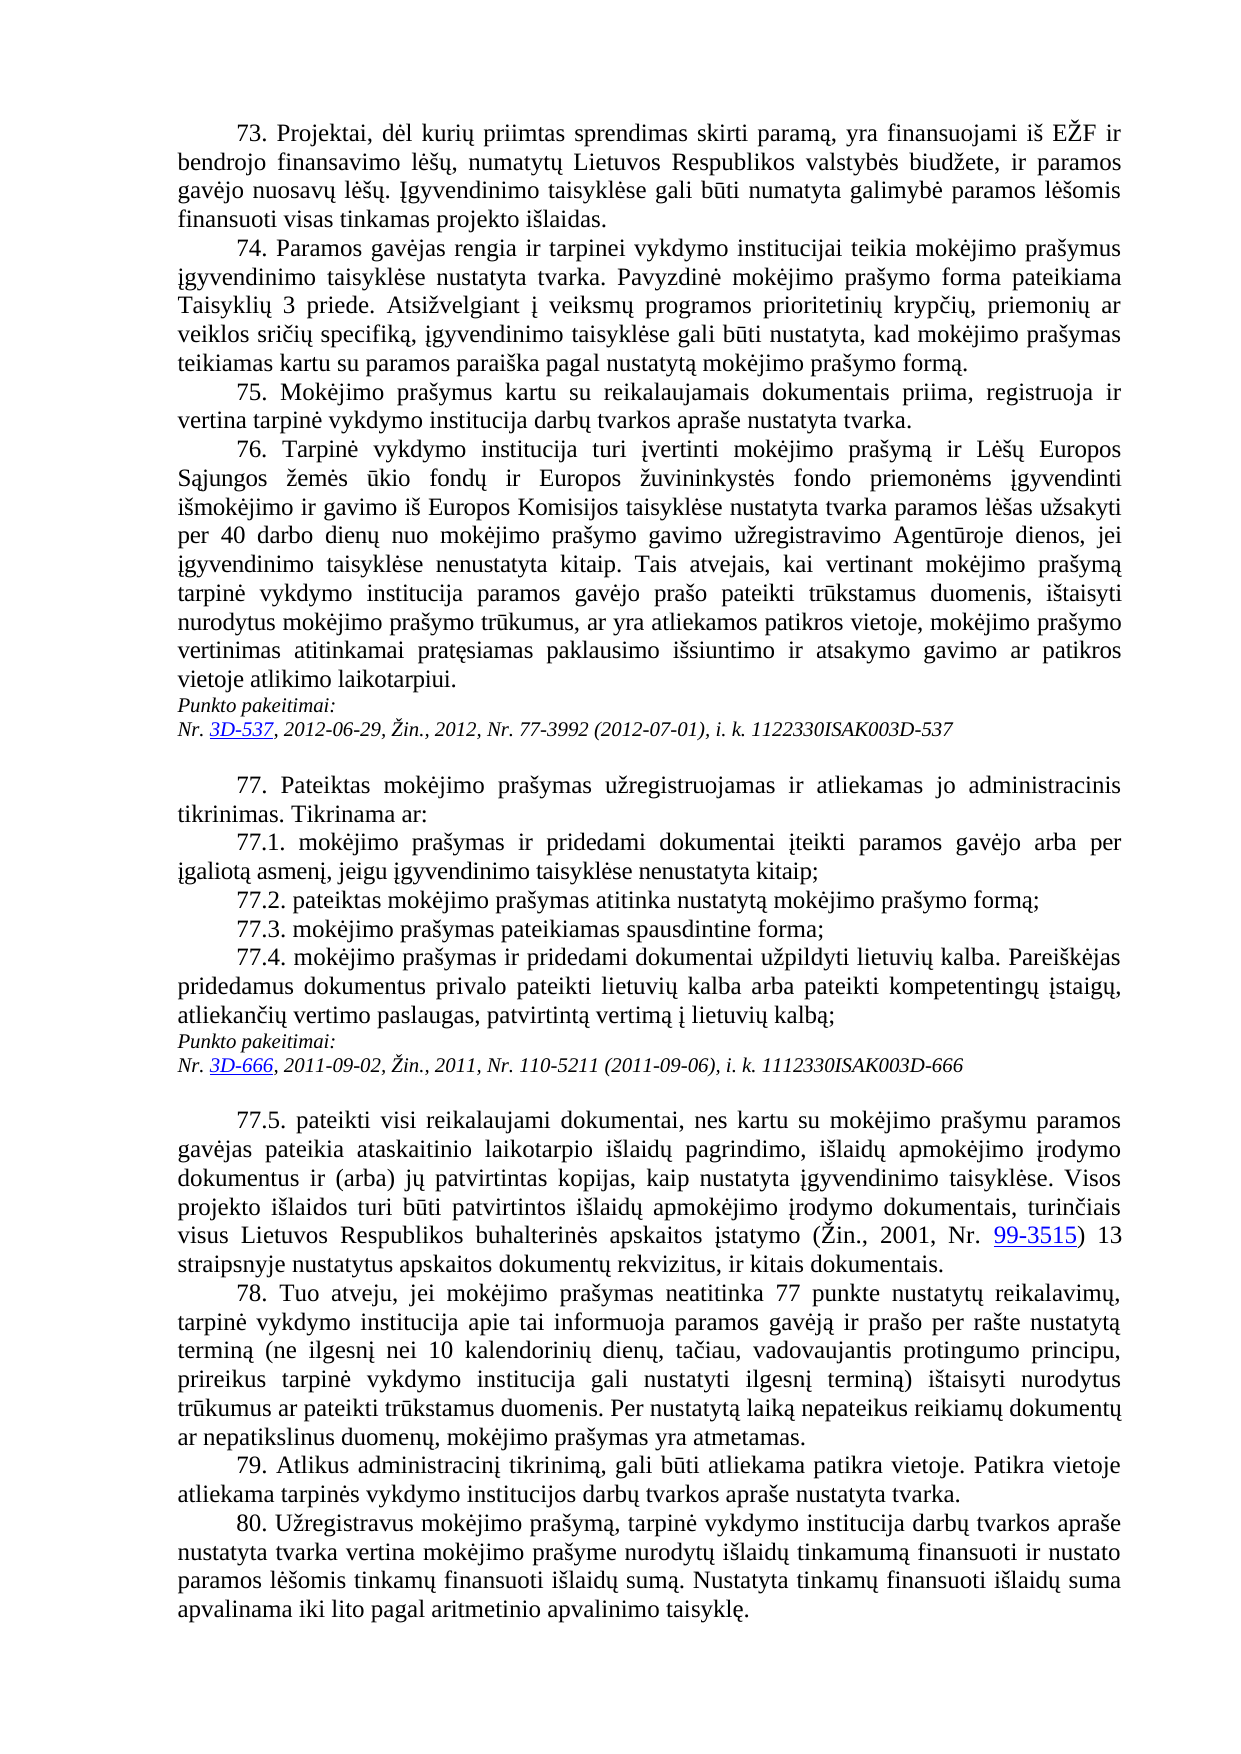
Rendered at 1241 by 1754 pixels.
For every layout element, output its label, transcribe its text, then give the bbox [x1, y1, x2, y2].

text 79. Atlikus administracinį tikrinimą, gali būti atliekama patikra vietoje. Patikra vietoje atliekama tarpinės vykdymo institucijos darbų tvarkos apraše nustatyta tvarka. [177, 1451, 1122, 1508]
text Nr. 3D-666, 2011-09-02, Žin., 2011, Nr. 110-5211 (2011-09-06), i. k. 1112330ISAK003D-666 [177, 1053, 1122, 1077]
text 77.2. pateiktas mokėjimo prašymas atitinka nustatytą mokėjimo prašymo formą; [177, 885, 1122, 914]
text 77.5. pateikti visi reikalaujami dokumentai, nes kartu su mokėjimo prašymu paramos gavėjas pateikia ataskaitinio laikotarpio išlaidų pagrindimo, išlaidų apmokėjimo įrodymo dokumentus ir (arba) jų patvirtintas kopijas, kaip nustatyta įgyvendinimo taisyklėse. Visos projekto išlaidos turi būti patvirtintos išlaidų apmokėjimo įrodymo dokumentais, turinčiais visus Lietuvos Respublikos buhalterinės apskaitos įstatymo (Žin., 2001, Nr. 99-3515) 13 straipsnyje nustatytus apskaitos dokumentų rekvizitus, ir kitais dokumentais. [177, 1106, 1122, 1278]
text 77.3. mokėjimo prašymas pateikiamas spausdintine forma; [177, 914, 1122, 942]
text 77.1. mokėjimo prašymas ir pridedami dokumentai įteikti paramos gavėjo arba per įgaliotą asmenį, jeigu įgyvendinimo taisyklėse nenustatyta kitaip; [177, 827, 1122, 885]
text 77.4. mokėjimo prašymas ir pridedami dokumentai užpildyti lietuvių kalba. Pareiškėjas pridedamus dokumentus privalo pateikti lietuvių kalba arba pateikti kompetentingų įstaigų, atliekančių vertimo paslaugas, patvirtintą vertimą į lietuvių kalbą; [177, 942, 1122, 1029]
text Punkto pakeitimai: [177, 693, 1122, 717]
text 75. Mokėjimo prašymus kartu su reikalaujamais dokumentais priima, registruoja ir vertina tarpinė vykdymo institucija darbų tvarkos apraše nustatyta tvarka. [177, 377, 1122, 434]
text 73. Projektai, dėl kurių priimtas sprendimas skirti paramą, yra finansuojami iš EŽF ir bendrojo finansavimo lėšų, numatytų Lietuvos Respublikos valstybės biudžete, ir paramos gavėjo nuosavų lėšų. Įgyvendinimo taisyklėse gali būti numatyta galimybė paramos lėšomis finansuoti visas tinkamas projekto išlaidas. [177, 118, 1122, 233]
text 78. Tuo atveju, jei mokėjimo prašymas neatitinka 77 punkte nustatytų reikalavimų, tarpinė vykdymo institucija apie tai informuoja paramos gavėją ir prašo per rašte nustatytą terminą (ne ilgesnį nei 10 kalendorinių dienų, tačiau, vadovaujantis protingumo principu, prireikus tarpinė vykdymo institucija gali nustatyti ilgesnį terminą) ištaisyti nurodytus trūkumus ar pateikti trūkstamus duomenis. Per nustatytą laiką nepateikus reikiamų dokumentų ar nepatikslinus duomenų, mokėjimo prašymas yra atmetamas. [177, 1278, 1122, 1451]
text 80. Užregistravus mokėjimo prašymą, tarpinė vykdymo institucija darbų tvarkos apraše nustatyta tvarka vertina mokėjimo prašyme nurodytų išlaidų tinkamumą finansuoti ir nustato paramos lėšomis tinkamų finansuoti išlaidų sumą. Nustatyta tinkamų finansuoti išlaidų suma apvalinama iki lito pagal aritmetinio apvalinimo taisyklę. [177, 1508, 1122, 1623]
text Punkto pakeitimai: [177, 1029, 1122, 1053]
text Nr. 3D-537, 2012-06-29, Žin., 2012, Nr. 77-3992 (2012-07-01), i. k. 1122330ISAK003D-537 [177, 717, 1122, 741]
text 76. Tarpinė vykdymo institucija turi įvertinti mokėjimo prašymą ir Lėšų Europos Sąjungos žemės ūkio fondų ir Europos žuvininkystės fondo priemonėms įgyvendinti išmokėjimo ir gavimo iš Europos Komisijos taisyklėse nustatyta tvarka paramos lėšas užsakyti per 40 darbo dienų nuo mokėjimo prašymo gavimo užregistravimo Agentūroje dienos, jei įgyvendinimo taisyklėse nenustatyta kitaip. Tais atvejais, kai vertinant mokėjimo prašymą tarpinė vykdymo institucija paramos gavėjo prašo pateikti trūkstamus duomenis, ištaisyti nurodytus mokėjimo prašymo trūkumus, ar yra atliekamos patikros vietoje, mokėjimo prašymo vertinimas atitinkamai pratęsiamas paklausimo išsiuntimo ir atsakymo gavimo ar patikros vietoje atlikimo laikotarpiui. [177, 434, 1122, 693]
text 74. Paramos gavėjas rengia ir tarpinei vykdymo institucijai teikia mokėjimo prašymus įgyvendinimo taisyklėse nustatyta tvarka. Pavyzdinė mokėjimo prašymo forma pateikiama Taisyklių 3 priede. Atsižvelgiant į veiksmų programos prioritetinių krypčių, priemonių ar veiklos sričių specifiką, įgyvendinimo taisyklėse gali būti nustatyta, kad mokėjimo prašymas teikiamas kartu su paramos paraiška pagal nustatytą mokėjimo prašymo formą. [177, 233, 1122, 377]
text 77. Pateiktas mokėjimo prašymas užregistruojamas ir atliekamas jo administracinis tikrinimas. Tikrinama ar: [177, 770, 1122, 827]
